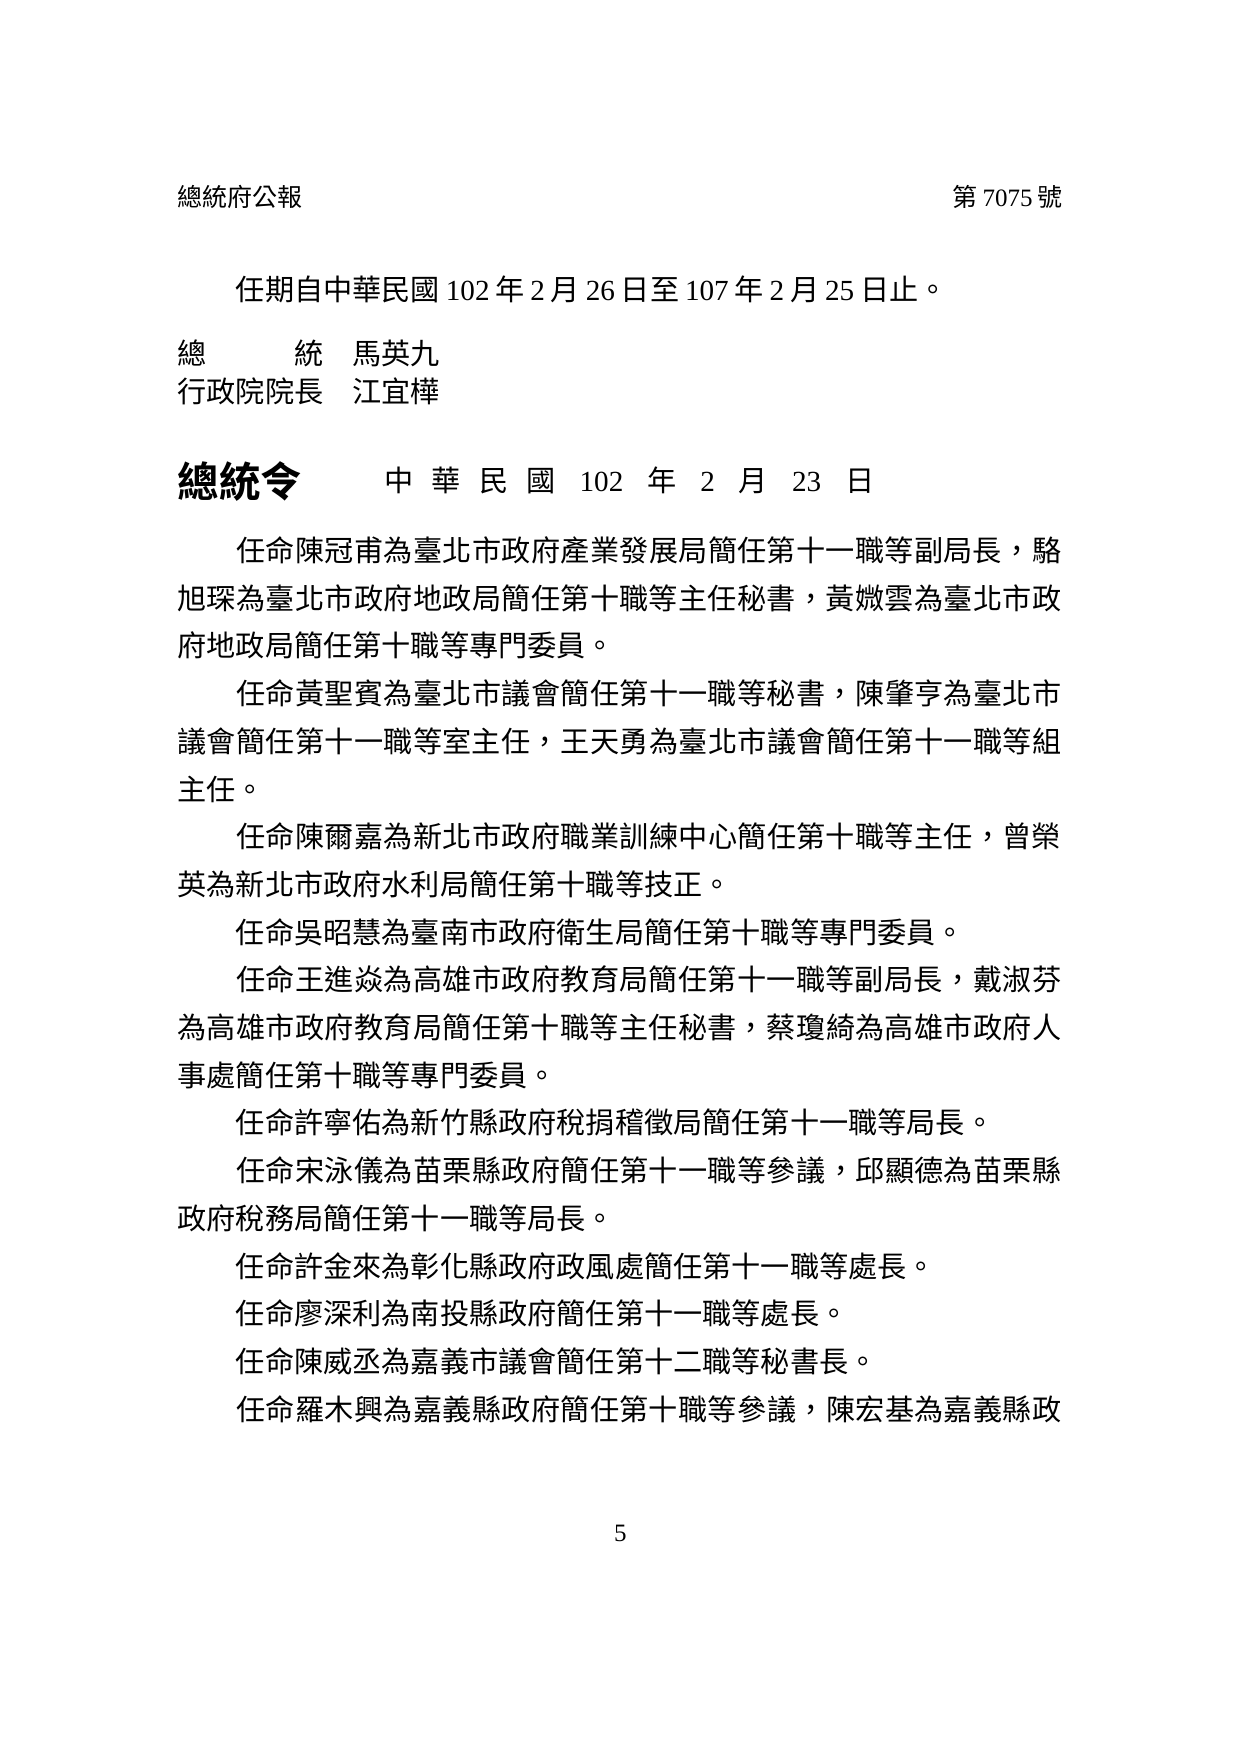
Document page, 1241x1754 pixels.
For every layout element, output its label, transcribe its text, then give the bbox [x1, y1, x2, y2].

text 任命陳冠甫為臺北市政府產業發展局簡任第十一職等副局長，駱旭琛為臺北市政府地政局簡任第十職等主任秘書，黃媺雲為臺北市政府地政局簡任第十職等專門委員。 [177, 523, 1063, 666]
text 任命廖深利為南投縣政府簡任第十一職等處長。 [177, 1287, 1063, 1334]
text 任命羅木興為嘉義縣政府簡任第十職等參議，陳宏基為嘉義縣政 [177, 1382, 1063, 1430]
text 總 統 馬英九 [177, 334, 1063, 372]
text 任命宋泳儀為苗栗縣政府簡任第十一職等參議，邱顯德為苗栗縣政府稅務局簡任第十一職等局長。 [177, 1143, 1063, 1239]
text 任命許寧佑為新竹縣政府稅捐稽徵局簡任第十一職等局長。 [177, 1096, 1063, 1143]
text 任命陳爾嘉為新北市政府職業訓練中心簡任第十職等主任，曾榮英為新北市政府水利局簡任第十職等技正。 [177, 809, 1063, 905]
table_header 總統令 [174, 435, 381, 523]
text 任命陳威丞為嘉義市議會簡任第十二職等秘書長。 [177, 1334, 1063, 1382]
text 任命許金來為彰化縣政府政風處簡任第十一職等處長。 [177, 1239, 1063, 1287]
table_header 中華民國102年2月23日 [381, 435, 877, 523]
text 任命王進焱為高雄市政府教育局簡任第十一職等副局長，戴淑芬為高雄市政府教育局簡任第十職等主任秘書，蔡瓊綺為高雄市政府人事處簡任第十職等專門委員。 [177, 953, 1063, 1096]
text 任命吳昭慧為臺南市政府衛生局簡任第十職等專門委員。 [177, 905, 1063, 953]
text 任期自中華民國102年2月26日至107年2月25日止。 [177, 266, 1063, 309]
text 任命黃聖賓為臺北市議會簡任第十一職等秘書，陳肇亨為臺北市議會簡任第十一職等室主任，王天勇為臺北市議會簡任第十一職等組主任。 [177, 666, 1063, 809]
text 行政院院長 江宜樺 [177, 372, 1063, 409]
